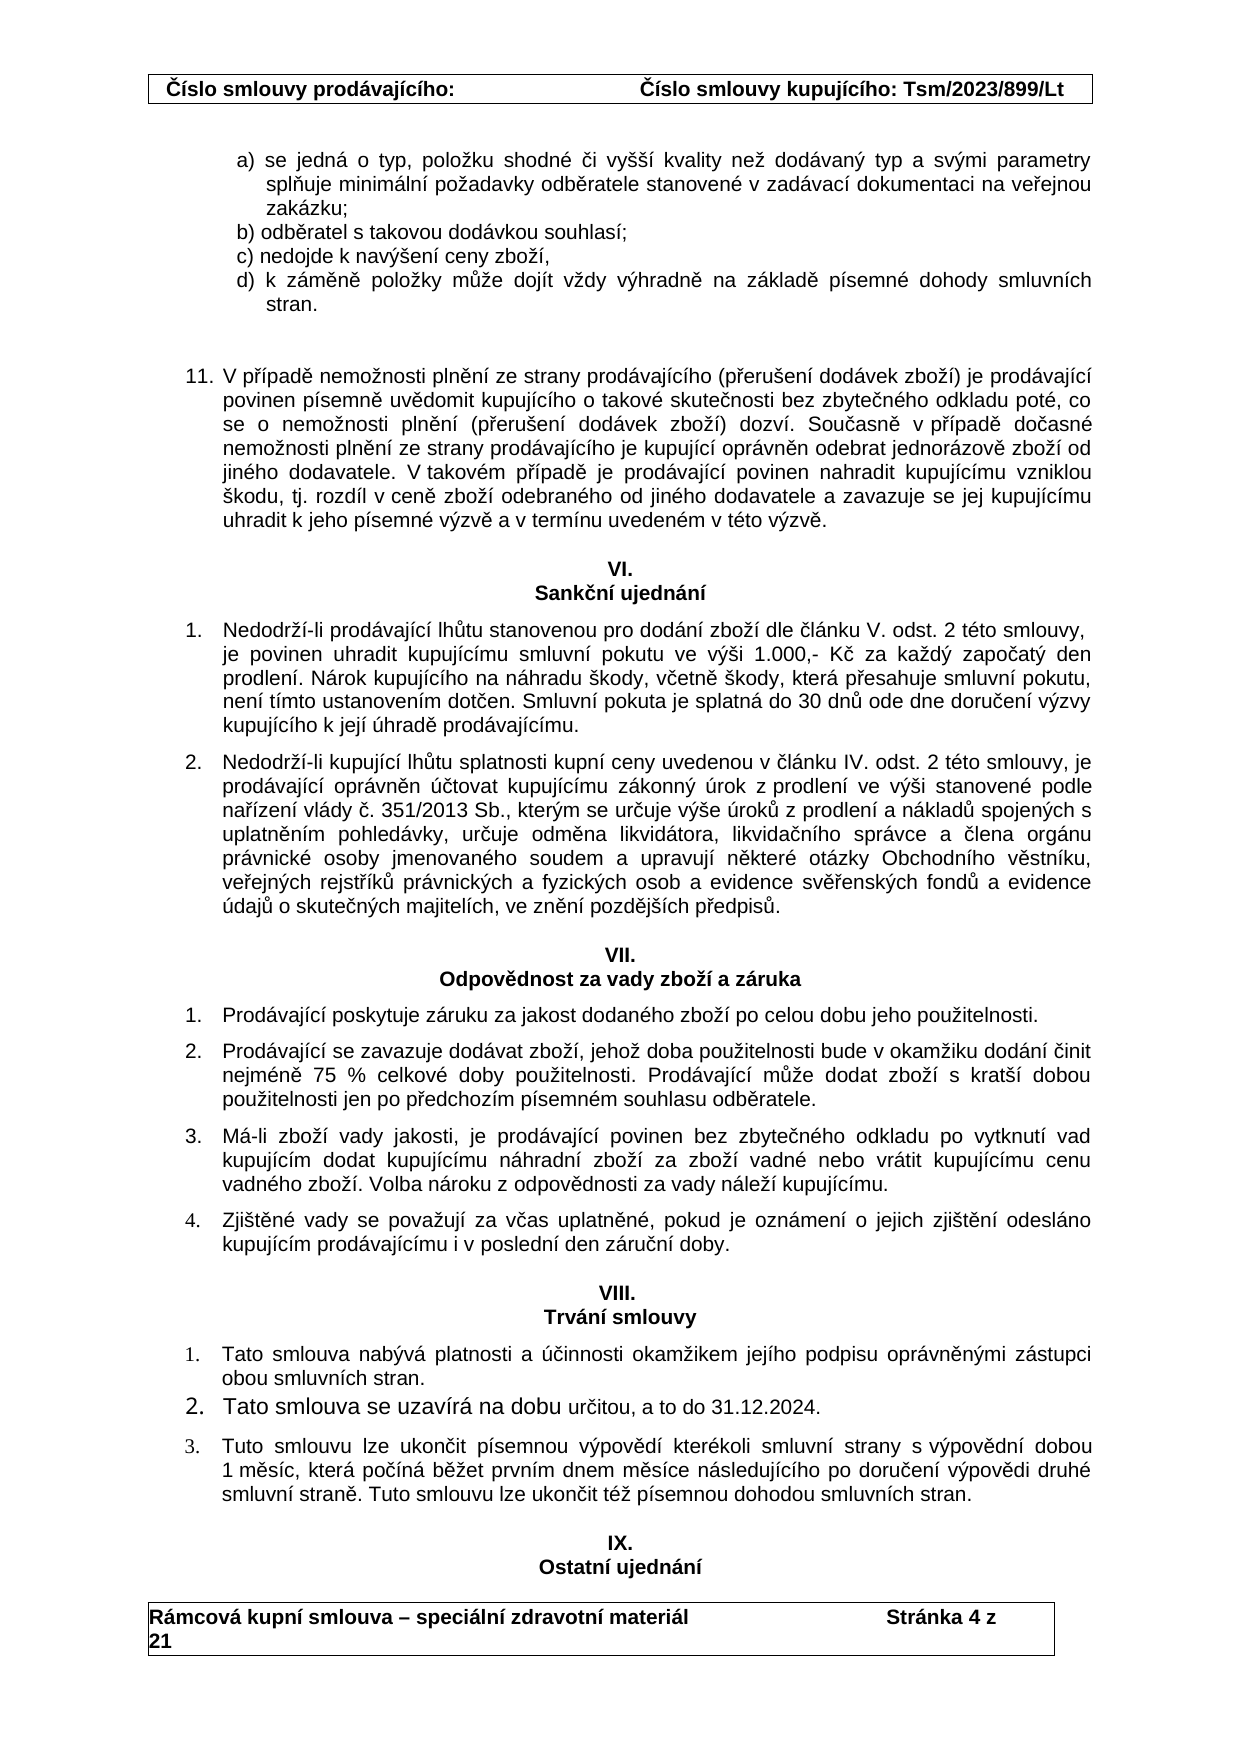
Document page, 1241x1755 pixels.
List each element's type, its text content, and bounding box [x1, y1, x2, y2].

text c) nedojde k navýšení ceny zboží, [236, 243, 1093, 267]
list Tato smlouva se uzavírá na dobu určitou, a to do 31.12.2024. [185, 1390, 1093, 1421]
list Má-li zboží vady jakosti, je prodávající povinen bez zbytečného odkladu po vytknutí vad kupujícím dodat kupujícímu náhradní zboží za zboží vadné nebo vrátit kupujícímu cenu vadného zboží. Volba nároku z odpovědnosti za vady náleží kupujícímu. [185, 1124, 1093, 1196]
text VI. [148, 557, 1093, 581]
text IX. [148, 1531, 1093, 1554]
text a) se jedná o typ, položku shodné či vyšší kvality než dodávaný typ a svými parametry splňuje minimální požadavky odběratele stanovené v zadávací dokumentaci na veřejnou zakázku; [236, 148, 1093, 219]
text Trvání smlouvy [148, 1305, 1093, 1329]
text VII. [148, 942, 1093, 966]
text d) k záměně položky může dojít vždy výhradně na základě písemné dohody smluvních stran. [236, 267, 1093, 315]
list Tato smlouva nabývá platnosti a účinnosti okamžikem jejího podpisu oprávněnými zástupci obou smluvních stran. [184, 1342, 1093, 1390]
list Zjištěné vady se považují za včas uplatněné, pokud je oznámení o jejich zjištění odesláno kupujícím prodávajícímu i v poslední den záruční doby. [185, 1208, 1093, 1256]
list Tuto smlouvu lze ukončit písemnou výpovědí kterékoli smluvní strany s výpovědní dobou 1 měsíc, která počíná běžet prvním dnem měsíce následujícího po doručení výpovědi druhé smluvní straně. Tuto smlouvu lze ukončit též písemnou dohodou smluvních stran. [184, 1433, 1093, 1506]
subtitle Odpovědnost za vady zboží a záruka [148, 966, 1093, 990]
list Prodávající poskytuje záruku za jakost dodaného zboží po celou dobu jeho použitelnosti. [185, 1003, 1093, 1027]
text VIII. [148, 1281, 1093, 1305]
list V případě nemožnosti plnění ze strany prodávajícího (přerušení dodávek zboží) je prodávající povinen písemně uvědomit kupujícího o takové skutečnosti bez zbytečného odkladu poté, co se o nemožnosti plnění (přerušení dodávek zboží) dozví. Současně v případě dočasné nemožnosti plnění ze strany prodávajícího je kupující oprávněn odebrat jednorázově zboží od jiného dodavatele. V takovém případě je prodávající povinen nahradit kupujícímu vzniklou škodu, tj. rozdíl v ceně zboží odebraného od jiného dodavatele a zavazuje se jej kupujícímu uhradit k jeho písemné výzvě a v termínu uvedeném v této výzvě. [185, 364, 1093, 532]
text Ostatní ujednání [148, 1554, 1093, 1578]
list Nedodrží-li prodávající lhůtu stanovenou pro dodání zboží dle článku V. odst. 2 této smlouvy, je povinen uhradit kupujícímu smluvní pokutu ve výši 1.000,- Kč za každý započatý den prodlení. Nárok kupujícího na náhradu škody, včetně škody, která přesahuje smluvní pokutu, není tímto ustanovením dotčen. Smluvní pokuta je splatná do 30 dnů ode dne doručení výzvy kupujícího k její úhradě prodávajícímu. [185, 617, 1093, 737]
list Nedodrží-li kupující lhůtu splatnosti kupní ceny uvedenou v článku IV. odst. 2 této smlouvy, je prodávající oprávněn účtovat kupujícímu zákonný úrok z prodlení ve výši stanovené podle nařízení vlády č. 351/2013 Sb., kterým se určuje výše úroků z prodlení a nákladů spojených s uplatněním pohledávky, určuje odměna likvidátora, likvidačního správce a člena orgánu právnické osoby jmenovaného soudem a upravují některé otázky Obchodního věstníku, veřejných rejstříků právnických a fyzických osob a evidence svěřenských fondů a evidence údajů o skutečných majitelích, ve znění pozdějších předpisů. [185, 750, 1093, 917]
list Prodávající se zavazuje dodávat zboží, jehož doba použitelnosti bude v okamžiku dodání činit nejméně 75 % celkové doby použitelnosti. Prodávající může dodat zboží s kratší dobou použitelnosti jen po předchozím písemném souhlasu odběratele. [185, 1039, 1093, 1111]
subtitle Sankční ujednání [148, 581, 1093, 605]
text b) odběratel s takovou dodávkou souhlasí; [236, 219, 1093, 243]
